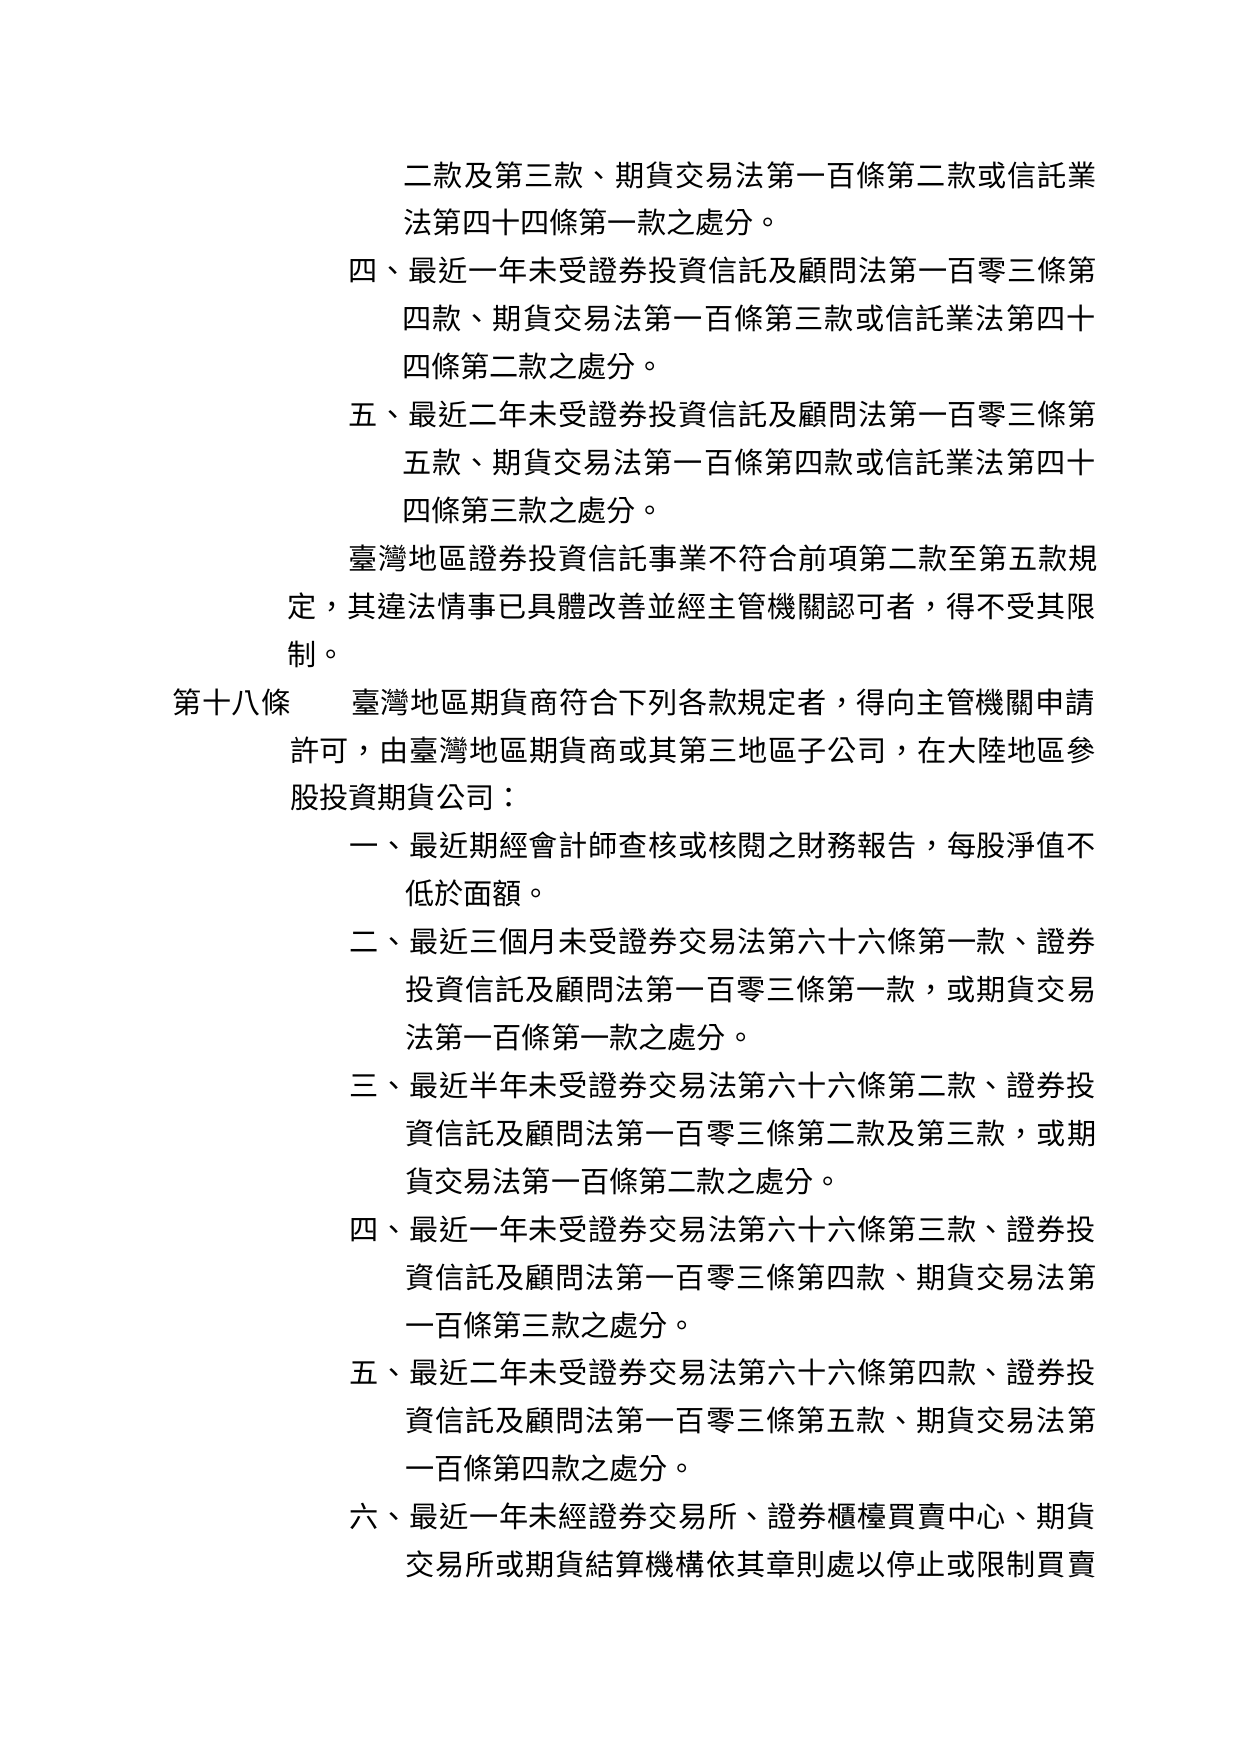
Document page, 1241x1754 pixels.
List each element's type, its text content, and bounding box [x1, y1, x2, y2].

table_header 二款及第三款、期貨交易法第一百條第二款或信託業法第四十四條第一款之處分。 四、最近一年未受證券投資信託及顧問法第一百零三條第四款、期貨交易法第一百條第三款或信託業法第四十四條第二款之處分。 五、最近二年未受證券投資信託及顧問法第一百零三條第五款、期貨交易法第一百條第四款或信託業法第四十四條第三款之處分。 臺灣地區證券投資信託事業不符合前項第二款至第五款規定，其違法情事已具體改善並經主管機關認可者，得不受其限制。 第十八條 臺灣地區期貨商符合下列各款規定者，得向主管機關申請許可，由臺灣地區期貨商或其第三地區子公司，在大陸地區參股投資期貨公司： 一、最近期經會計師查核或核閱之財務報告，每股淨值不低於面額。 二、最近三個月未受證券交易法第六十六條第一款、證券投資信託及顧問法第一百零三條第一款，或期貨交易法第一百條第一款之處分。 三、最近半年未受證券交易法第六十六條第二款、證券投資信託及顧問法第一百零三條第二款及第三款，或期貨交易法第一百條第二款之處分。 四、最近一年未受證券交易法第六十六條第三款、證券投資信託及顧問法第一百零三條第四款、期貨交易法第一百條第三款之處分。 五、最近二年未受證券交易法第六十六條第四款、證券投資信託及顧問法第一百零三條第五款、期貨交易法第一百條第四款之處分。 六、最近一年未經證券交易所、證券櫃檯買賣中心、期貨交易所或期貨結算機構依其章則處以停止或限制買賣 [161, 148, 1109, 1585]
